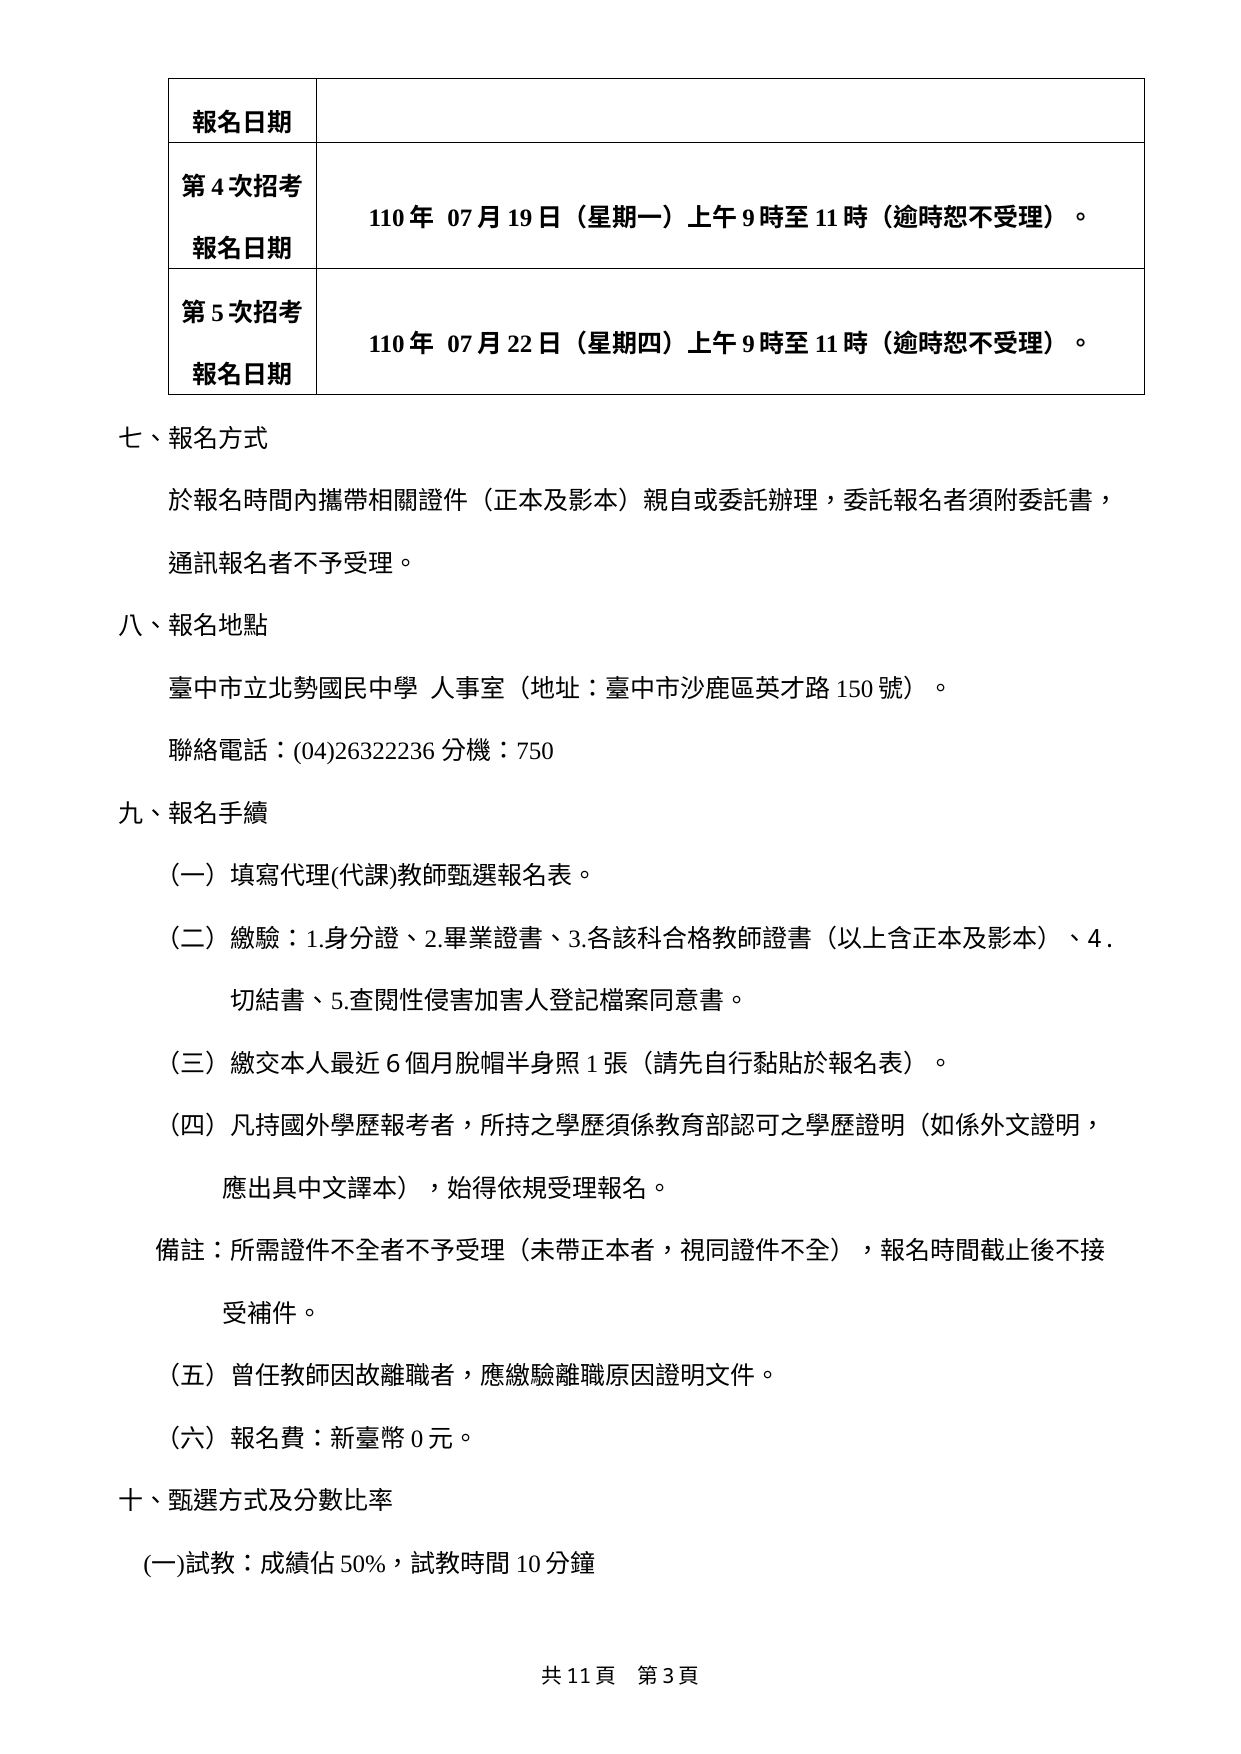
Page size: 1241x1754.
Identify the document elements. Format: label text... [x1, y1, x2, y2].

table_cell 報名日期 [169, 79, 316, 142]
text (一)試教：成績佔50%，試教時間10分鐘 [118, 1520, 1122, 1582]
text （五）曾任教師因故離職者，應繳驗離職原因證明文件。 [156, 1332, 1122, 1395]
text 七、報名方式 於報名時間內攜帶相關證件（正本及影本）親自或委託辦理，委託報名者須附委託書，通訊報名者不予受理。 [118, 395, 1122, 582]
table_cell [317, 79, 1144, 142]
text 聯絡電話：(04)26322236 分機：750 [118, 707, 1122, 770]
table_cell 110年 07月19日（星期一）上午9時至11時（逾時恕不受理）。 [317, 143, 1144, 268]
text （六）報名費：新臺幣0元。 [156, 1395, 1122, 1457]
text （二）繳驗：1.身分證、2.畢業證書、3.各該科合格教師證書（以上含正本及影本）、4.切結書、5.查閱性侵害加害人登記檔案同意書。 [156, 895, 1122, 1020]
text （四）凡持國外學歷報考者，所持之學歷須係教育部認可之學歷證明（如係外文證明，應出具中文譯本），始得依規受理報名。 [156, 1082, 1122, 1207]
text 十、甄選方式及分數比率 [118, 1457, 1122, 1520]
text 八、報名地點 臺中市立北勢國民中學 人事室（地址：臺中市沙鹿區英才路150號）。 [118, 582, 1122, 707]
text （三）繳交本人最近6個月脫帽半身照1張（請先自行黏貼於報名表）。 [156, 1020, 1122, 1082]
text 備註：所需證件不全者不予受理（未帶正本者，視同證件不全），報名時間截止後不接受補件。 [156, 1207, 1122, 1332]
text 九、報名手續 [118, 770, 1122, 832]
text （一）填寫代理(代課)教師甄選報名表。 [118, 832, 1122, 895]
table_cell 110年 07月22日（星期四）上午9時至11時（逾時恕不受理）。 [317, 269, 1144, 394]
table_cell 第4次招考 報名日期 [169, 143, 316, 268]
table_cell 第5次招考 報名日期 [169, 269, 316, 394]
